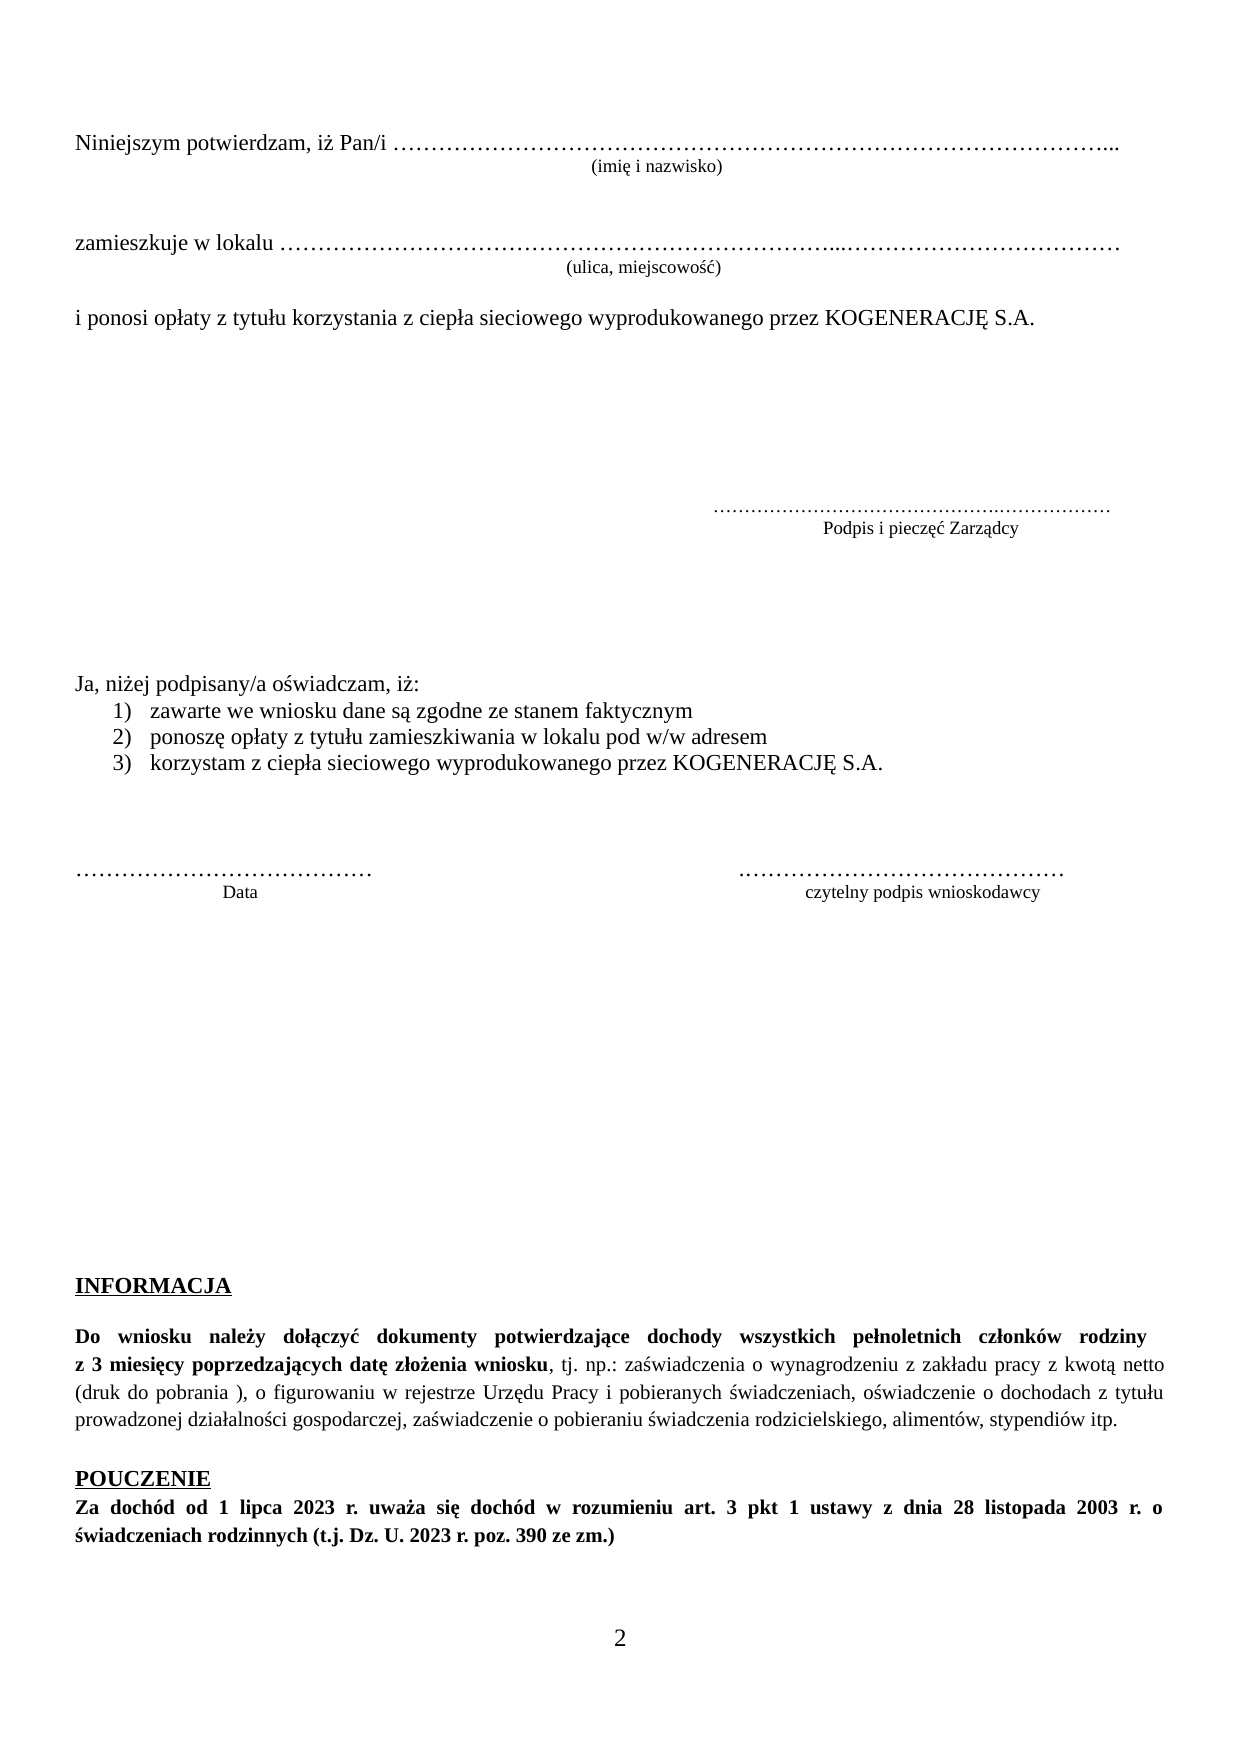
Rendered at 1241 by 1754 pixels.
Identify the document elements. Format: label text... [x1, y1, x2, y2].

text (ulica, miejscowość) [75, 256, 1165, 277]
text Za dochód od 1 lipca 2023 r. uważa się dochód w rozumieniu art. 3 pkt 1 ustawy z dnia 28 listopada 2003 r. o świadczeniach rodzinnych (t.j. Dz. U. 2023 r. poz. 390 ze zm.) [75, 1495, 1165, 1547]
text (imię i nazwisko) [591, 155, 1165, 177]
list zawarte we wniosku dane są zgodne ze stanem faktycznym [112, 697, 1165, 723]
text Podpis i pieczęć Zarządcy [665, 517, 1165, 538]
text ………………………………… .…………………………………… [75, 855, 1165, 881]
text Niniejszym potwierdzam, iż Pan/i …………………………………………………………………………………... [75, 129, 1165, 155]
list ponoszę opłaty z tytułu zamieszkiwania w lokalu pod w/w adresem [112, 723, 1165, 749]
text INFORMACJA [75, 1272, 1165, 1298]
text Do wniosku należy dołączyć dokumenty potwierdzające dochody wszystkich pełnoletnich członków rodziny z 3 miesięcy poprzedzających datę złożenia wniosku, tj. np.: zaświadczenia o wynagrodzeniu z zakładu pracy z kwotą netto (druk do pobrania ), o figurowaniu w rejestrze Urzędu Pracy i pobieranych świadczeniach, oświadczenie o dochodach z tytułu prowadzonej działalności gospodarczej, zaświadczenie o pobieraniu świadczenia rodzicielskiego, alimentów, stypendiów itp. [75, 1324, 1165, 1431]
text zamieszkuje w lokalu ………………………………………………………………...……………………………… [75, 229, 1165, 256]
text POUCZENIE [75, 1465, 1165, 1491]
list korzystam z ciepła sieciowego wyprodukowanego przez KOGENERACJĘ S.A. [112, 749, 1165, 776]
text i ponosi opłaty z tytułu korzystania z ciepła sieciowego wyprodukowanego przez KOGENERACJĘ S.A. [75, 304, 1165, 330]
text Ja, niżej podpisany/a oświadczam, iż: [75, 670, 1165, 697]
text ……………………………………….……………… [75, 495, 1165, 517]
text Data czytelny podpis wnioskodawcy [149, 881, 1165, 903]
